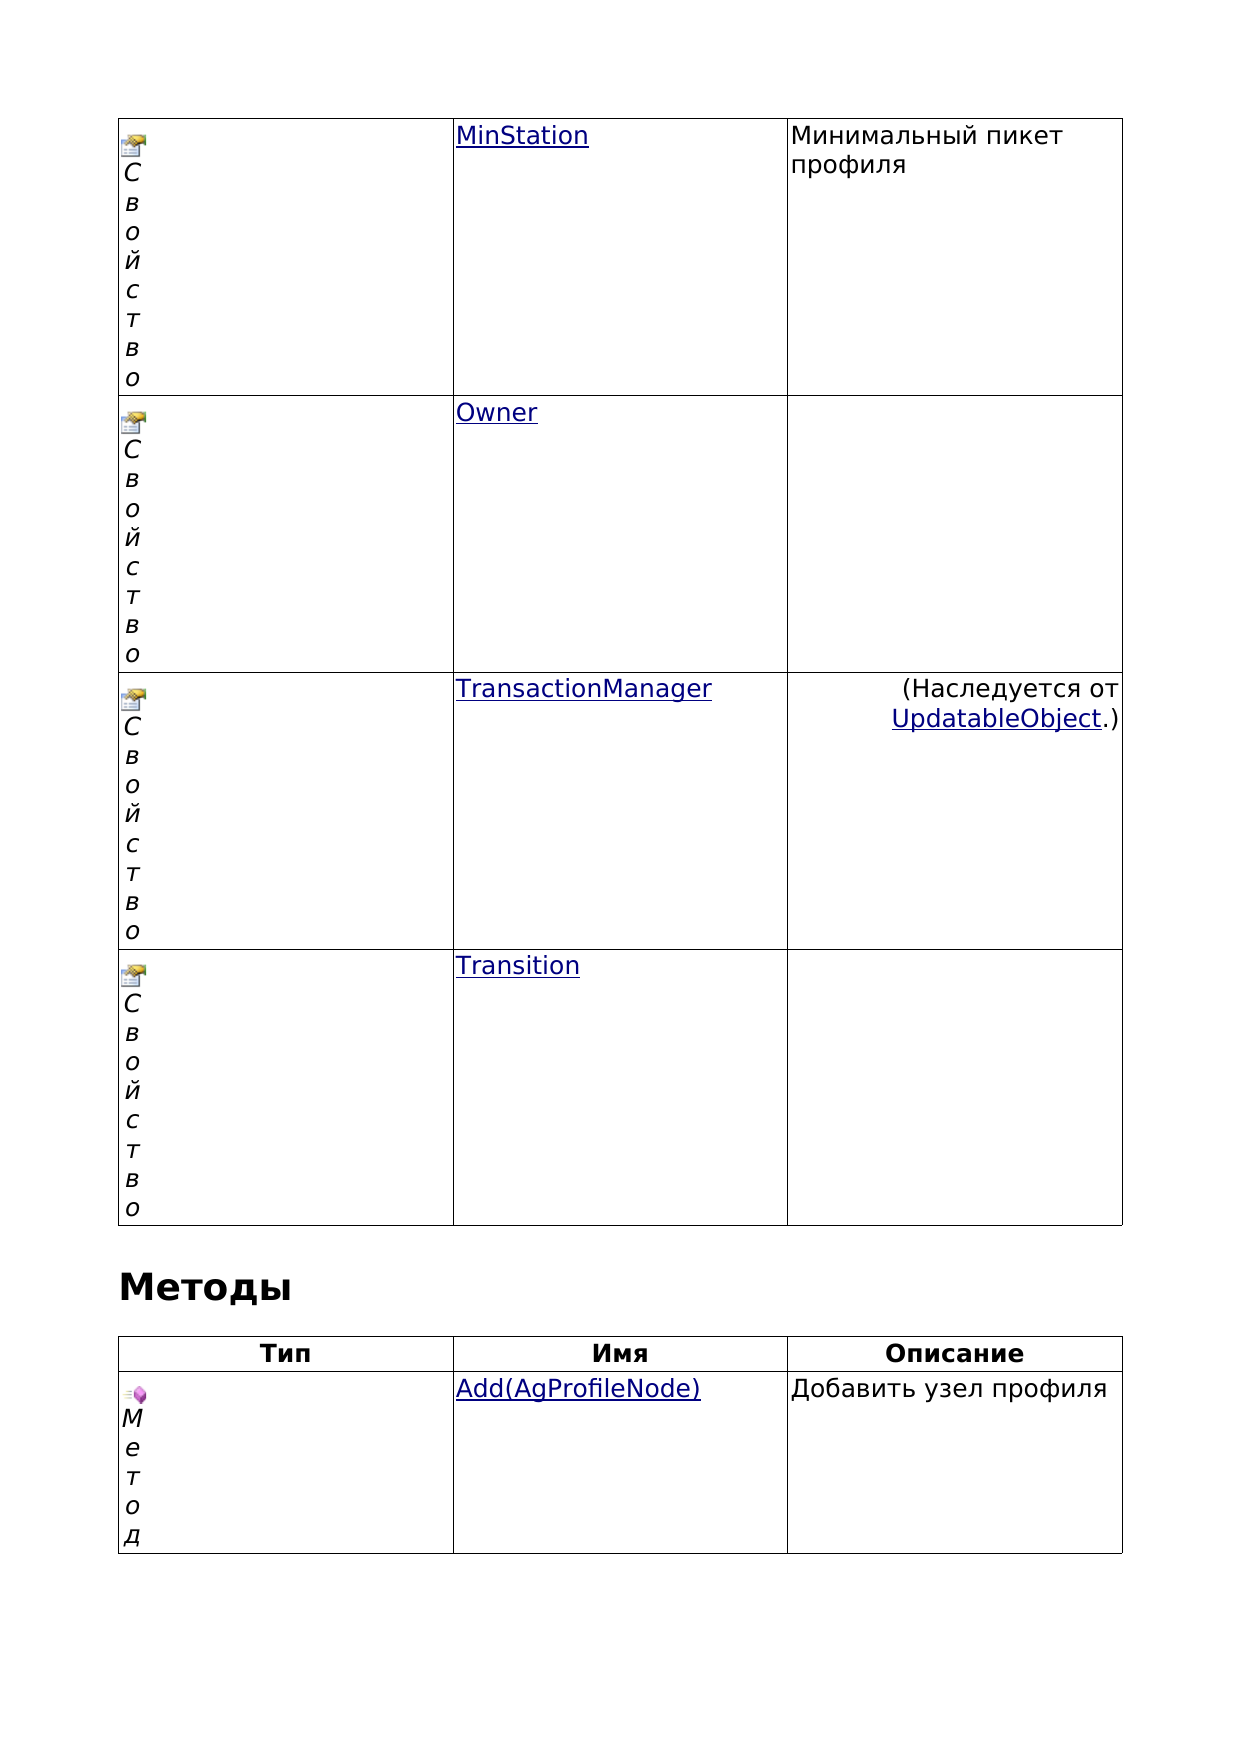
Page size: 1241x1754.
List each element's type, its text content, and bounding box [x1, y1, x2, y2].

table_cell Owner [454, 396, 787, 672]
table_cell (Наследуется от UpdatableObject.) [788, 673, 1122, 948]
table_cell [119, 950, 453, 1225]
table_cell [119, 119, 453, 395]
table_cell Минимальный пикет профиля [788, 119, 1122, 395]
picture [121, 133, 147, 159]
picture [121, 410, 147, 436]
table_cell [119, 396, 453, 672]
table_cell Transition [454, 950, 787, 1225]
table_header Имя [454, 1337, 787, 1371]
table_cell [119, 673, 453, 948]
table_cell Add(AgProfileNode) [454, 1372, 787, 1553]
table_cell [788, 950, 1122, 1225]
subtitle Методы [118, 1265, 1122, 1309]
picture [121, 963, 147, 989]
table_cell MinStation [454, 119, 787, 395]
table_cell Добавить узел профиля [788, 1372, 1122, 1553]
table_cell [119, 1372, 453, 1553]
picture [121, 1386, 147, 1404]
picture [121, 687, 147, 713]
table_cell [788, 396, 1122, 672]
table_cell TransactionManager [454, 673, 787, 948]
table_header Описание [788, 1337, 1122, 1371]
table_header Тип [119, 1337, 453, 1371]
